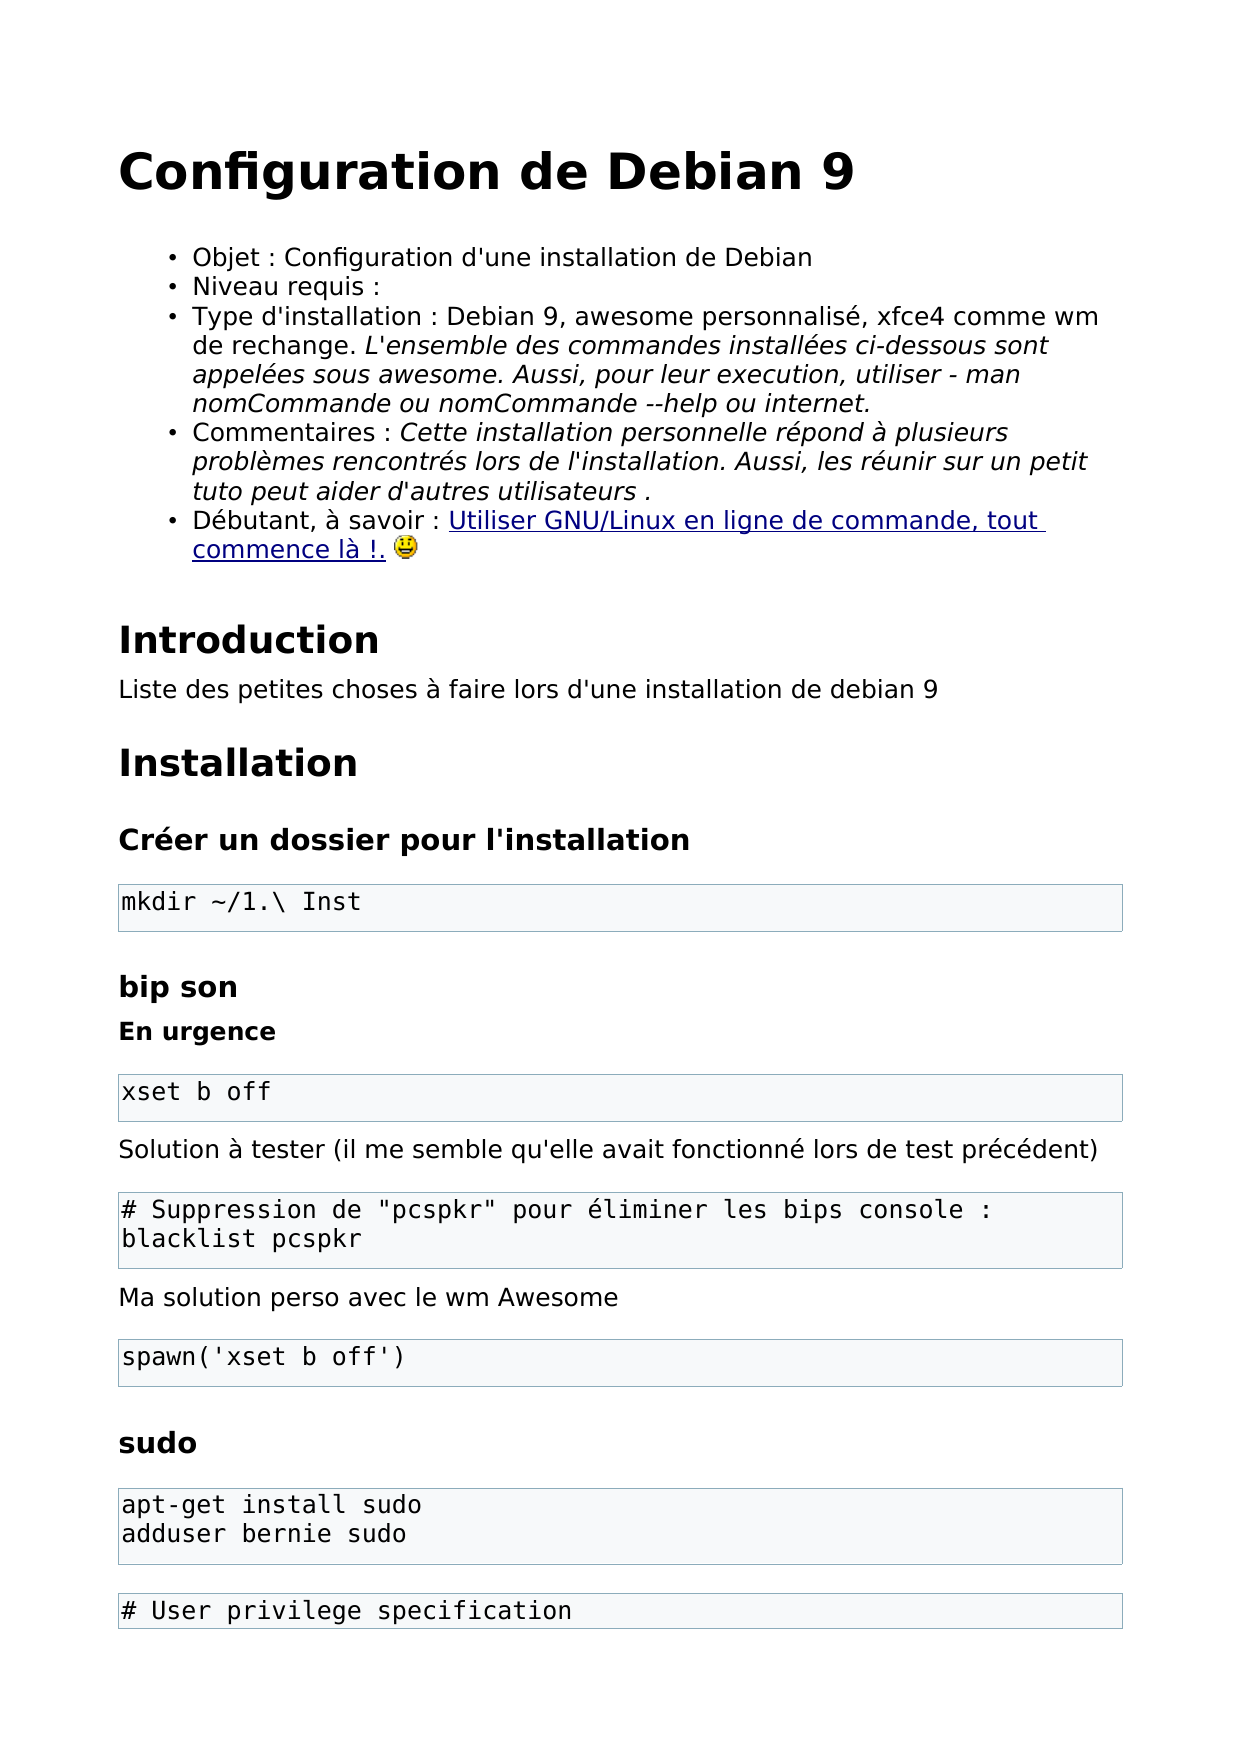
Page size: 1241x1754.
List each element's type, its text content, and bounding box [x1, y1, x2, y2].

table_header apt-get install sudo adduser bernie sudo [119, 1489, 1122, 1563]
list Commentaires : Cette installation personnelle répond à plusieurs problèmes rencontrés lors de l'installation. Aussi, les réunir sur un petit tuto peut aider d'autres utilisateurs . [177, 418, 1122, 506]
subtitle Installation [118, 742, 1122, 785]
subtitle Configuration de Debian 9 [118, 143, 1122, 201]
text En urgence [118, 1017, 1122, 1046]
list Débutant, à savoir : Utiliser GNU/Linux en ligne de commande, tout commence là !. [177, 506, 1122, 564]
table_header xset b off [119, 1075, 1122, 1121]
text Ma solution perso avec le wm Awesome [118, 1283, 1122, 1312]
picture [394, 535, 418, 559]
list Objet : Configuration d'une installation de Debian [177, 243, 1122, 272]
table_header # User privilege specification [119, 1594, 1122, 1628]
subtitle Créer un dossier pour l'installation [118, 823, 1122, 857]
subtitle bip son [118, 971, 1122, 1005]
subtitle sudo [118, 1426, 1122, 1460]
list Niveau requis : [177, 272, 1122, 302]
text Solution à tester (il me semble qu'elle avait fonctionné lors de test précédent) [118, 1136, 1122, 1165]
list Type d'installation : Debian 9, awesome personnalisé, xfce4 comme wm de rechange. L'ensemble des commandes installées ci-dessous sont appelées sous awesome. Aussi, pour leur execution, utiliser - man nomCommande ou nomCommande --help ou internet. [177, 302, 1122, 418]
subtitle Introduction [118, 619, 1122, 662]
table_header # Suppression de "pcspkr" pour éliminer les bips console : blacklist pcspkr [119, 1193, 1122, 1268]
text Liste des petites choses à faire lors d'une installation de debian 9 [118, 675, 1122, 704]
table_header mkdir ~/1.\ Inst [119, 885, 1122, 931]
table_header spawn('xset b off') [119, 1340, 1122, 1386]
